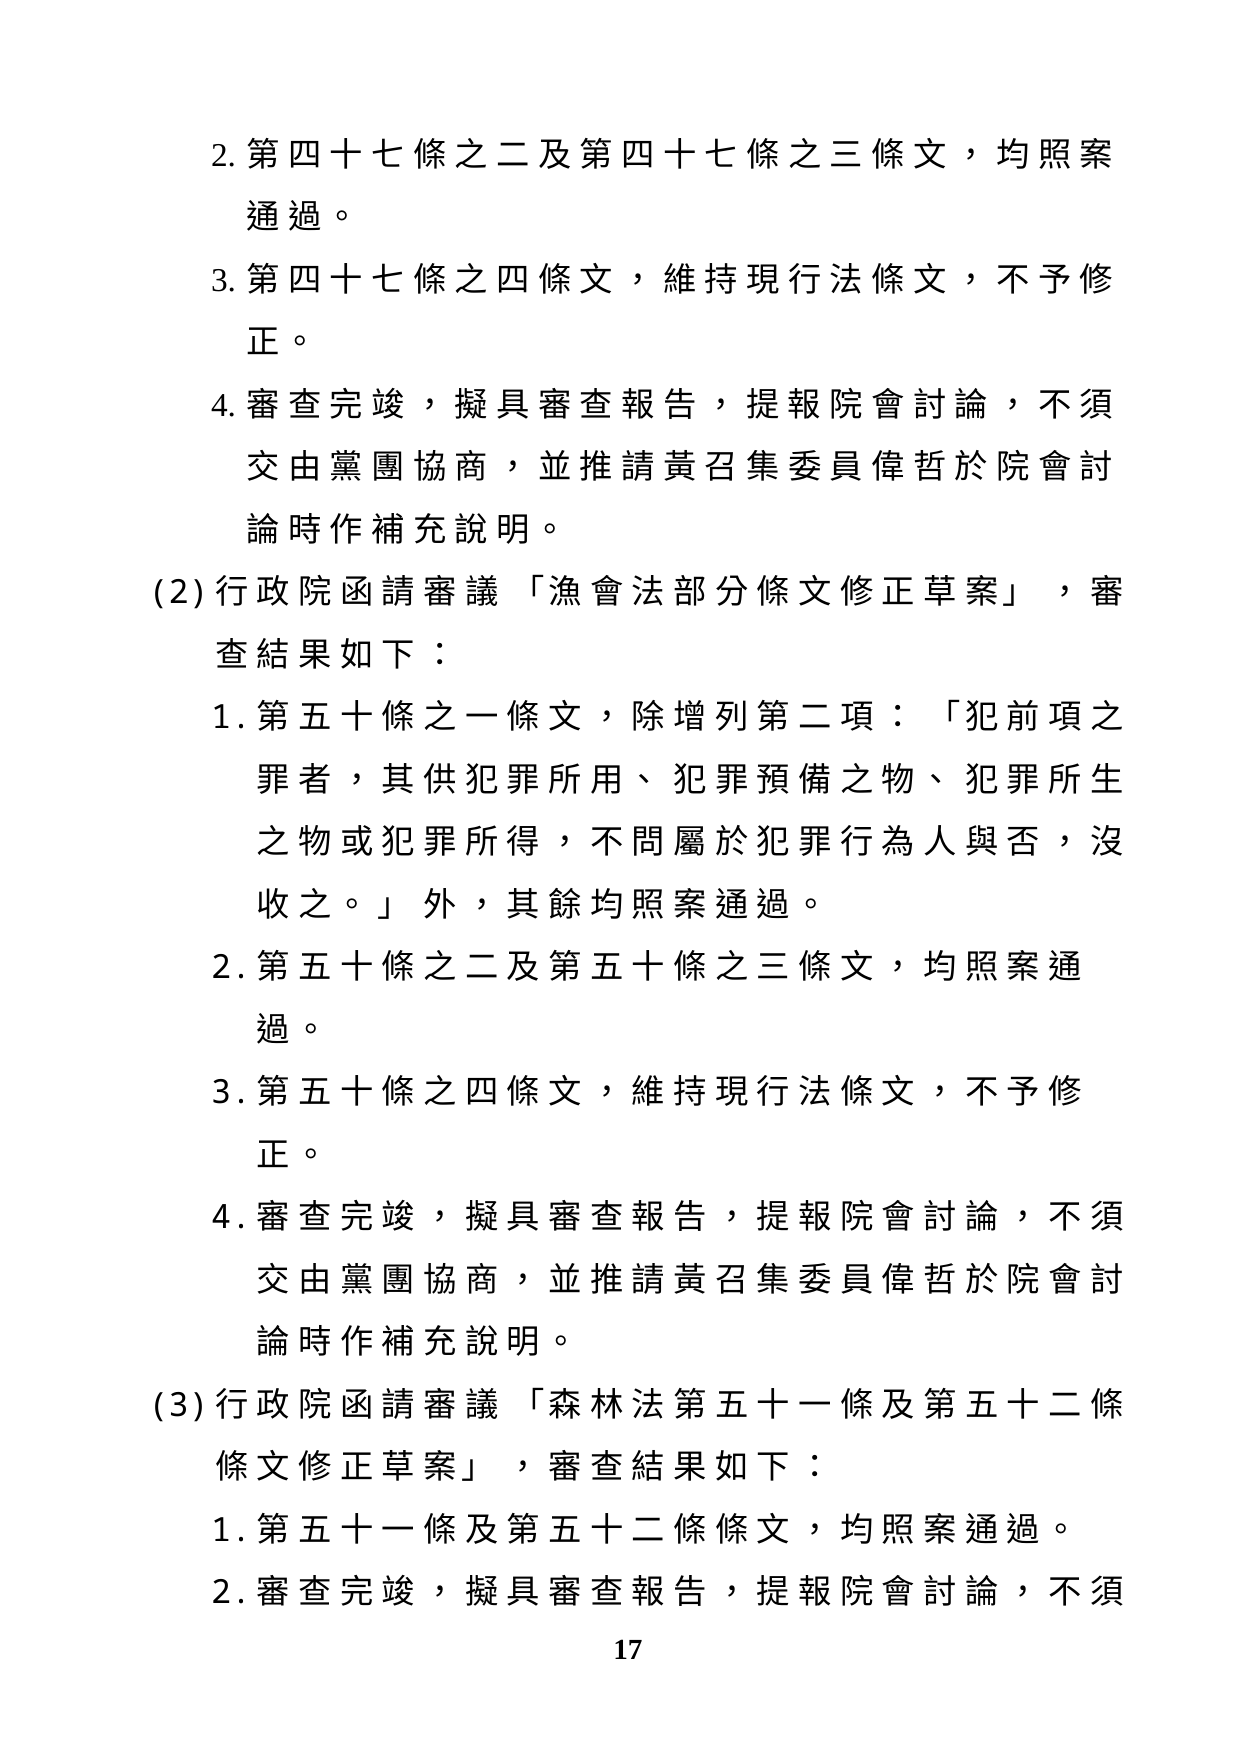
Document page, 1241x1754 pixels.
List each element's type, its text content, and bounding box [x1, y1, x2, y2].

list 審查完竣，擬具審查報告，提報院會討論，不須交由黨團協商，並推請黃召集委員偉哲於院會討論時作補充說明。 [209, 1173, 1148, 1360]
list 第四十七條之四條文，維持現行法條文，不予修正。 [209, 235, 1148, 360]
list 審查完竣，擬具審查報告，提報院會討論，不須 [209, 1548, 1148, 1610]
list 第五十條之四條文，維持現行法條文，不予修正。 [209, 1048, 1148, 1173]
list 審查完竣，擬具審查報告，提報院會討論，不須交由黨團協商，並推請黃召集委員偉哲於院會討論時作補充說明。 [209, 360, 1148, 548]
list 第四十七條之二及第四十七條之三條文，均照案通過。 [209, 110, 1148, 235]
list 行政院函請審議「森林法第五十一條及第五十二條條文修正草案」，審查結果如下： [140, 1360, 1148, 1485]
list 行政院函請審議「漁會法部分條文修正草案」，審查結果如下： [140, 548, 1148, 673]
list 第五十一條及第五十二條條文，均照案通過。 [209, 1485, 1148, 1548]
list 第五十條之一條文，除增列第二項：「犯前項之罪者，其供犯罪所用、犯罪預備之物、犯罪所生之物或犯罪所得，不問屬於犯罪行為人與否，沒收之。」外，其餘均照案通過。 [209, 673, 1148, 923]
list 第五十條之二及第五十條之三條文，均照案通過。 [209, 923, 1148, 1048]
